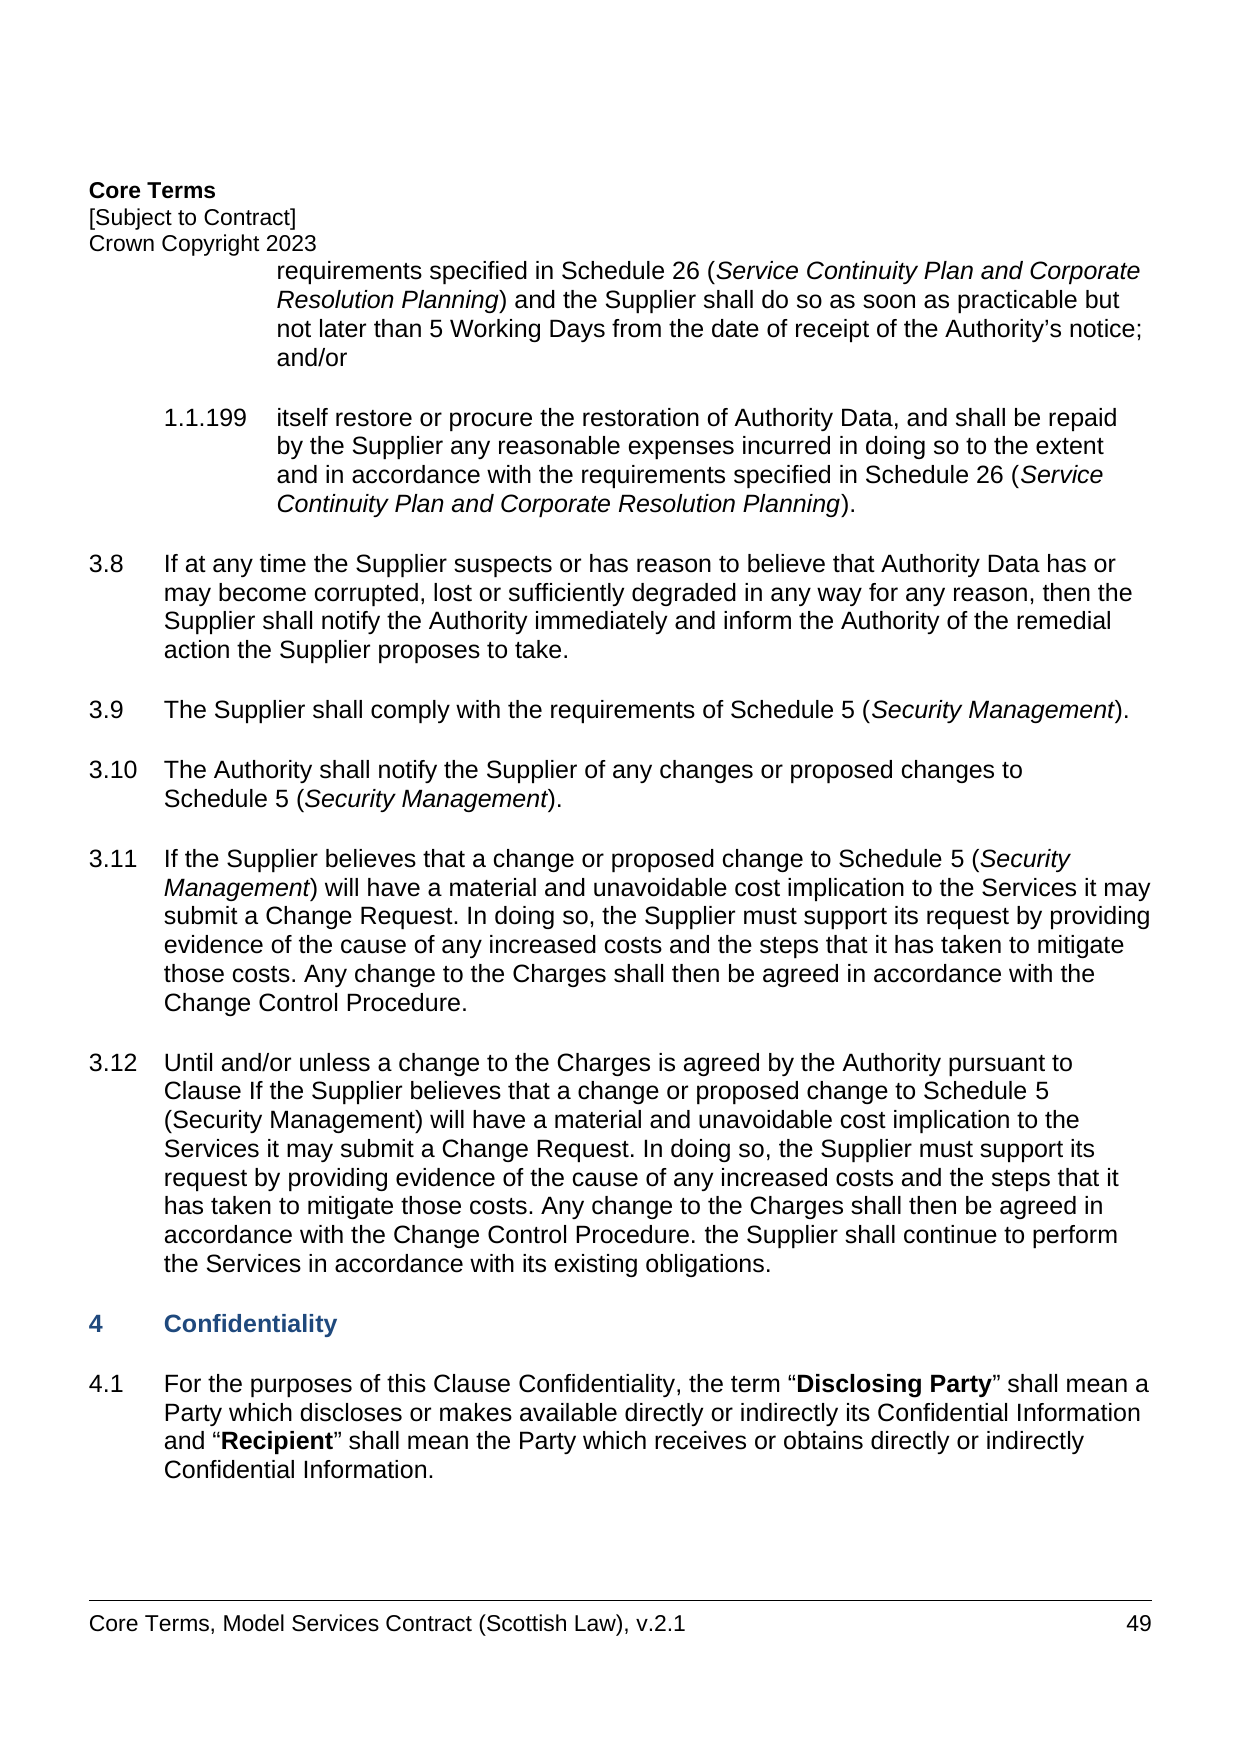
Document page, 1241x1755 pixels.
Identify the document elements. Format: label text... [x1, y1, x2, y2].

list itself restore or procure the restoration of Authority Data, and shall be repaid by the Supplier any reasonable expenses incurred in doing so to the extent and in accordance with the requirements specified in Schedule 26 (Service Continuity Plan and Corporate Resolution Planning). [164, 402, 1152, 517]
subtitle The Supplier shall comply with the requirements of Schedule 5 (Security Management). [89, 695, 1152, 724]
subtitle If at any time the Supplier suspects or has reason to believe that Authority Data has or may become corrupted, lost or sufficiently degraded in any way for any reason, then the Supplier shall notify the Authority immediately and inform the Authority of the remedial action the Supplier proposes to take. [89, 549, 1152, 664]
subtitle For the purposes of this Clause 19, the term “Disclosing Party” shall mean a Party which discloses or makes available directly or indirectly its Confidential Information and “Recipient” shall mean the Party which receives or obtains directly or indirectly Confidential Information. [89, 1369, 1152, 1484]
subtitle The Authority shall notify the Supplier of any changes or proposed changes to Schedule 5 (Security Management). [89, 755, 1152, 812]
subtitle Confidentiality [89, 1309, 1152, 1337]
subtitle If the Supplier believes that a change or proposed change to Schedule 5 (Security Management) will have a material and unavoidable cost implication to the Services it may submit a Change Request. In doing so, the Supplier must support its request by providing evidence of the cause of any increased costs and the steps that it has taken to mitigate those costs. Any change to the Charges shall then be agreed in accordance with the Change Control Procedure. [89, 844, 1152, 1016]
list requirements specified in Schedule 26 (Service Continuity Plan and Corporate Resolution Planning) and the Supplier shall do so as soon as practicable but not later than 5 Working Days from the date of receipt of the Authority’s notice; and/or [164, 256, 1152, 371]
subtitle Until and/or unless a change to the Charges is agreed by the Authority pursuant to Clause 18.11 the Supplier shall continue to perform the Services in accordance with its existing obligations. [89, 1047, 1152, 1277]
